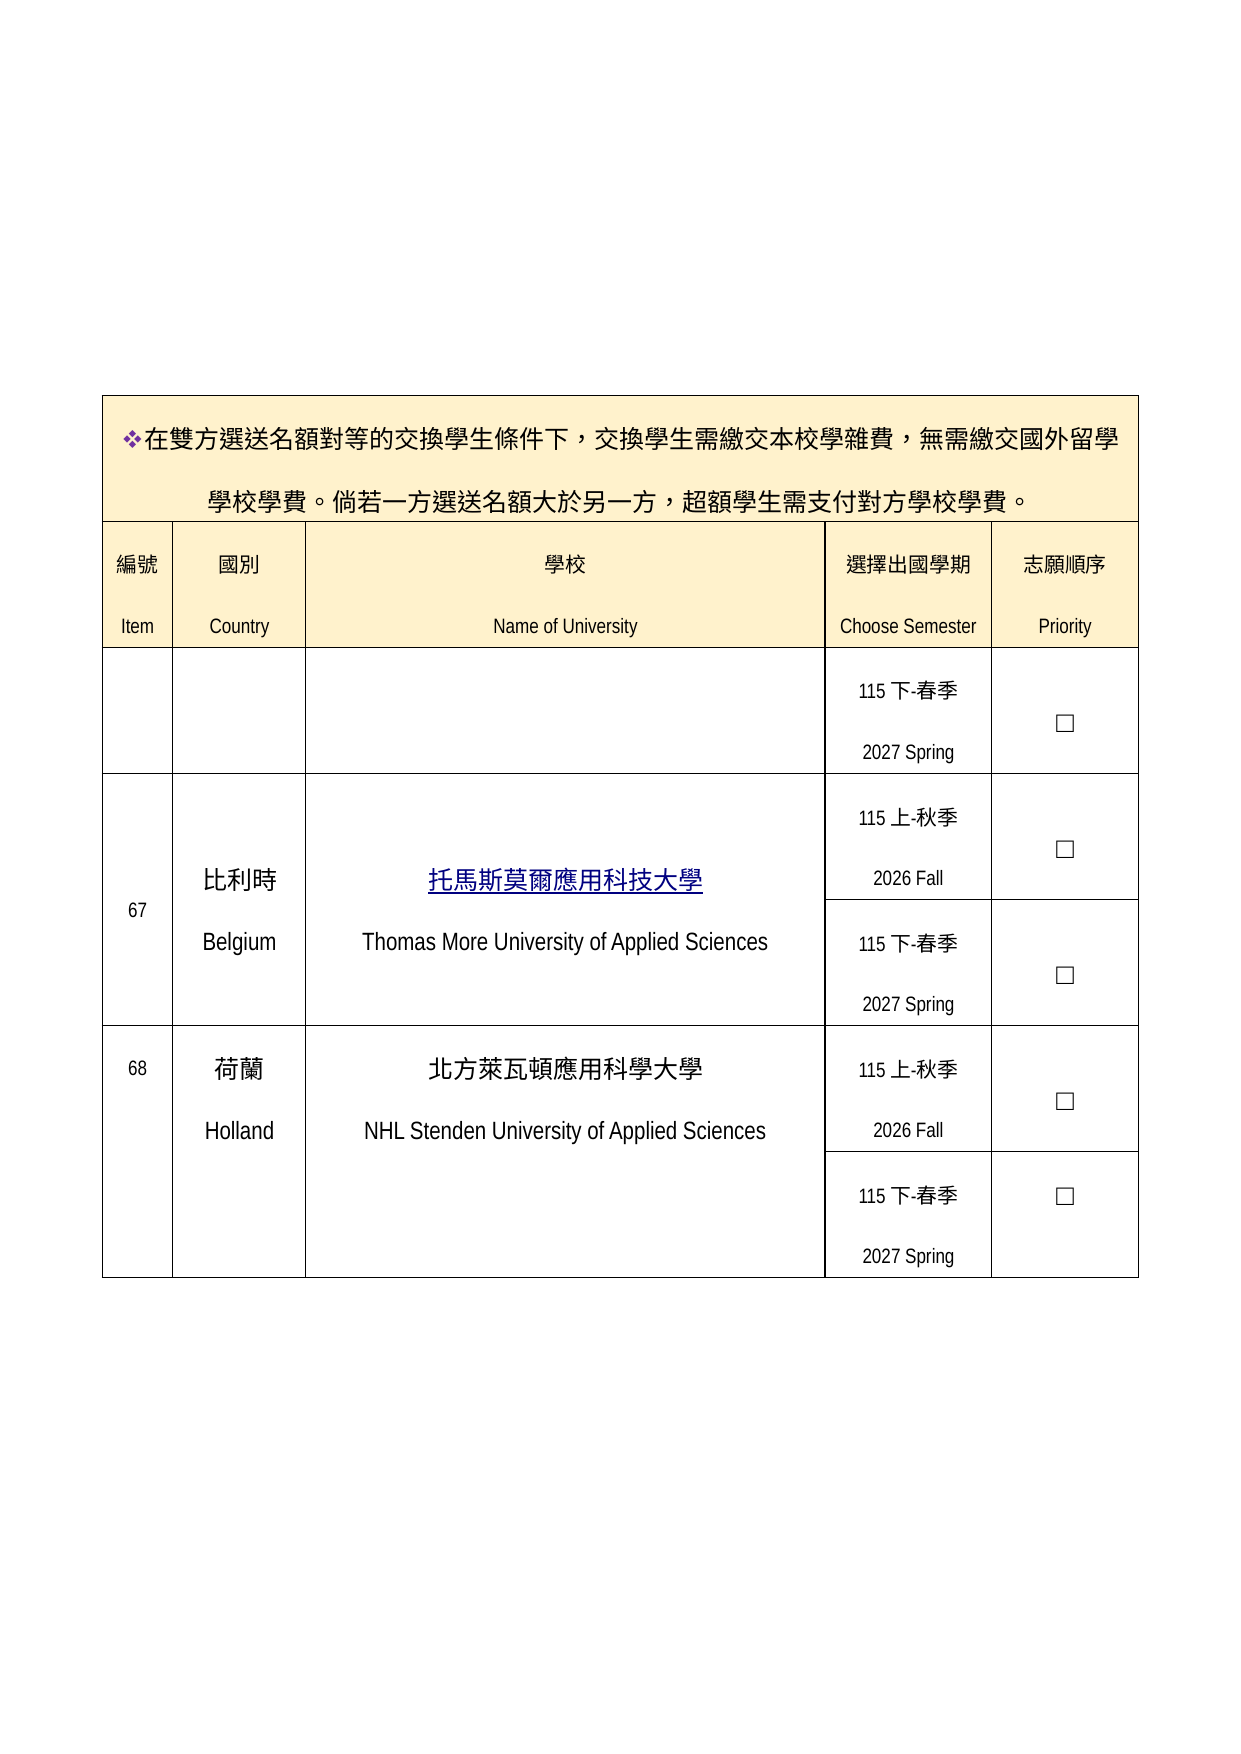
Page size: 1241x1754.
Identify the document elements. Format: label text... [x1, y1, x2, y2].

table_cell 托馬斯莫爾應用科技大學 Thomas More University of Applied Sciences [306, 774, 824, 1025]
table_cell 比利時 Belgium [173, 774, 305, 1025]
table_cell 北方萊瓦頓應用科學大學 NHL Stenden University of Applied Sciences [306, 1026, 824, 1277]
table_cell □ [992, 774, 1138, 899]
table_cell 67 [103, 774, 172, 1025]
table_cell 115下-春季 2027 Spring [826, 1152, 991, 1277]
table_cell 國別 Country [173, 522, 305, 647]
table_cell 115上-秋季 2026 Fall [826, 774, 991, 899]
table_cell □ [992, 648, 1138, 773]
table_cell 115下-春季 2027 Spring [826, 900, 991, 1025]
table_cell [173, 648, 305, 773]
table_header 在雙方選送名額對等的交換學生條件下，交換學生需繳交本校學雜費，無需繳交國外留學學校學費。倘若一方選送名額大於另一方，超額學生需支付對方學校學費。 [103, 396, 1138, 521]
table_cell □ [992, 1026, 1138, 1151]
table_cell 荷蘭 Holland [173, 1026, 305, 1277]
table_cell □ [992, 900, 1138, 1025]
table_cell □ [992, 1152, 1138, 1277]
table_cell 115上-秋季 2026 Fall [826, 1026, 991, 1151]
table_cell 學校 Name of University [306, 522, 824, 647]
table_cell 志願順序 Priority [992, 522, 1138, 647]
table_cell 選擇出國學期 Choose Semester [826, 522, 991, 647]
table_cell 68 [103, 1026, 172, 1277]
table_cell 115下-春季 2027 Spring [826, 648, 991, 773]
table_cell 編號 Item [103, 522, 172, 647]
table_cell [306, 648, 824, 773]
table_cell [103, 648, 172, 773]
